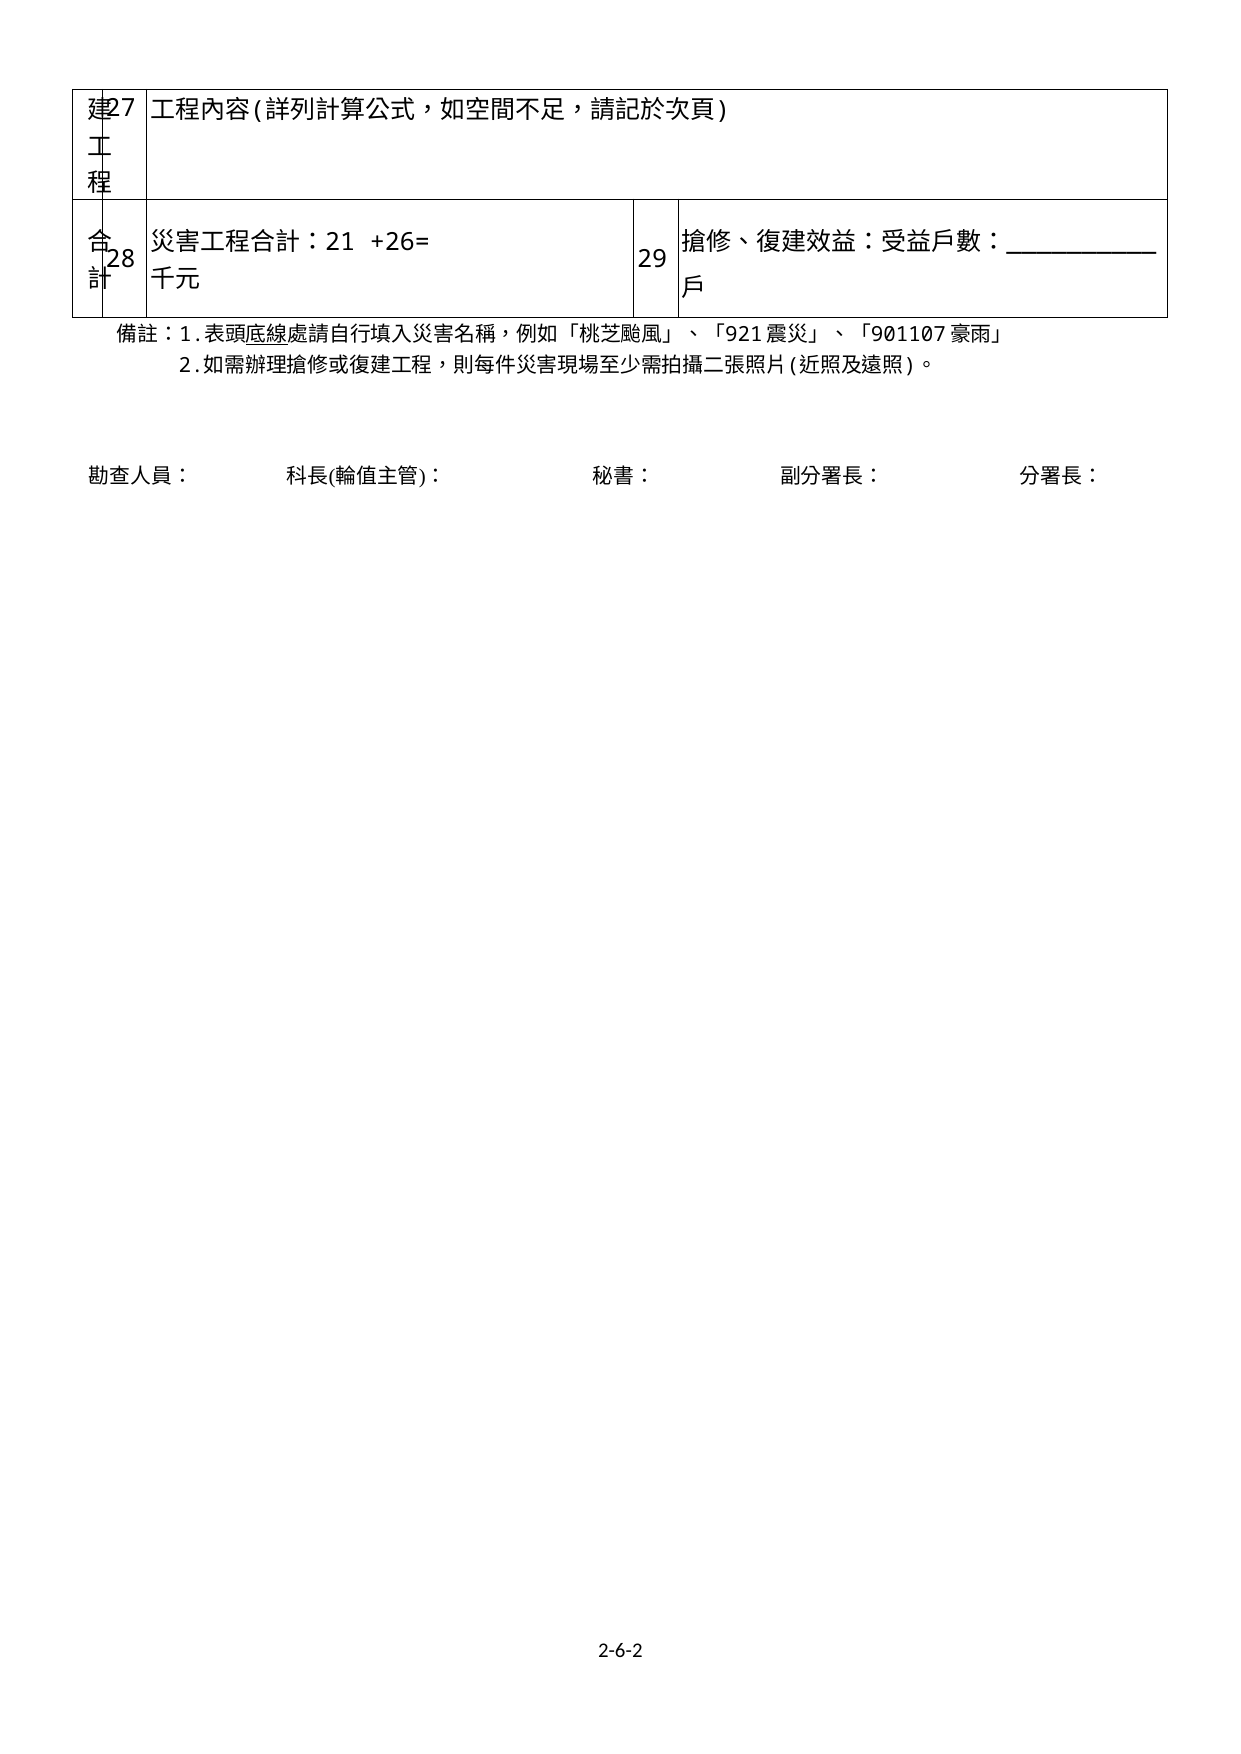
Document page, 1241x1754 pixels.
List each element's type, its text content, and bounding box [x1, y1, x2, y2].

text 備註：1.表頭底線處請自行填入災害名稱，例如「桃芝颱風」、「921震災」、「901107豪雨」 [116, 318, 1152, 348]
table_cell 合計 [73, 200, 102, 317]
text 2.如需辦理搶修或復建工程，則每件災害現場至少需拍攝二張照片(近照及遠照)。 [126, 348, 1152, 378]
table_cell 災害復建工程 [73, 90, 102, 198]
table_cell 29 [634, 200, 678, 317]
table_cell 27 [103, 90, 146, 198]
table_cell 搶修、復建效益：受益戶數：__________戶 [679, 200, 1167, 317]
table_cell 災害工程合計：21 +26= 千元 [147, 200, 633, 317]
table_cell 28 [103, 200, 146, 317]
table_cell 工程內容(詳列計算公式，如空間不足，請記於次頁) [147, 90, 1167, 198]
text 勘查人員： 科長(輪值主管)： 秘書： 副分署長： 分署長： [89, 459, 1152, 489]
